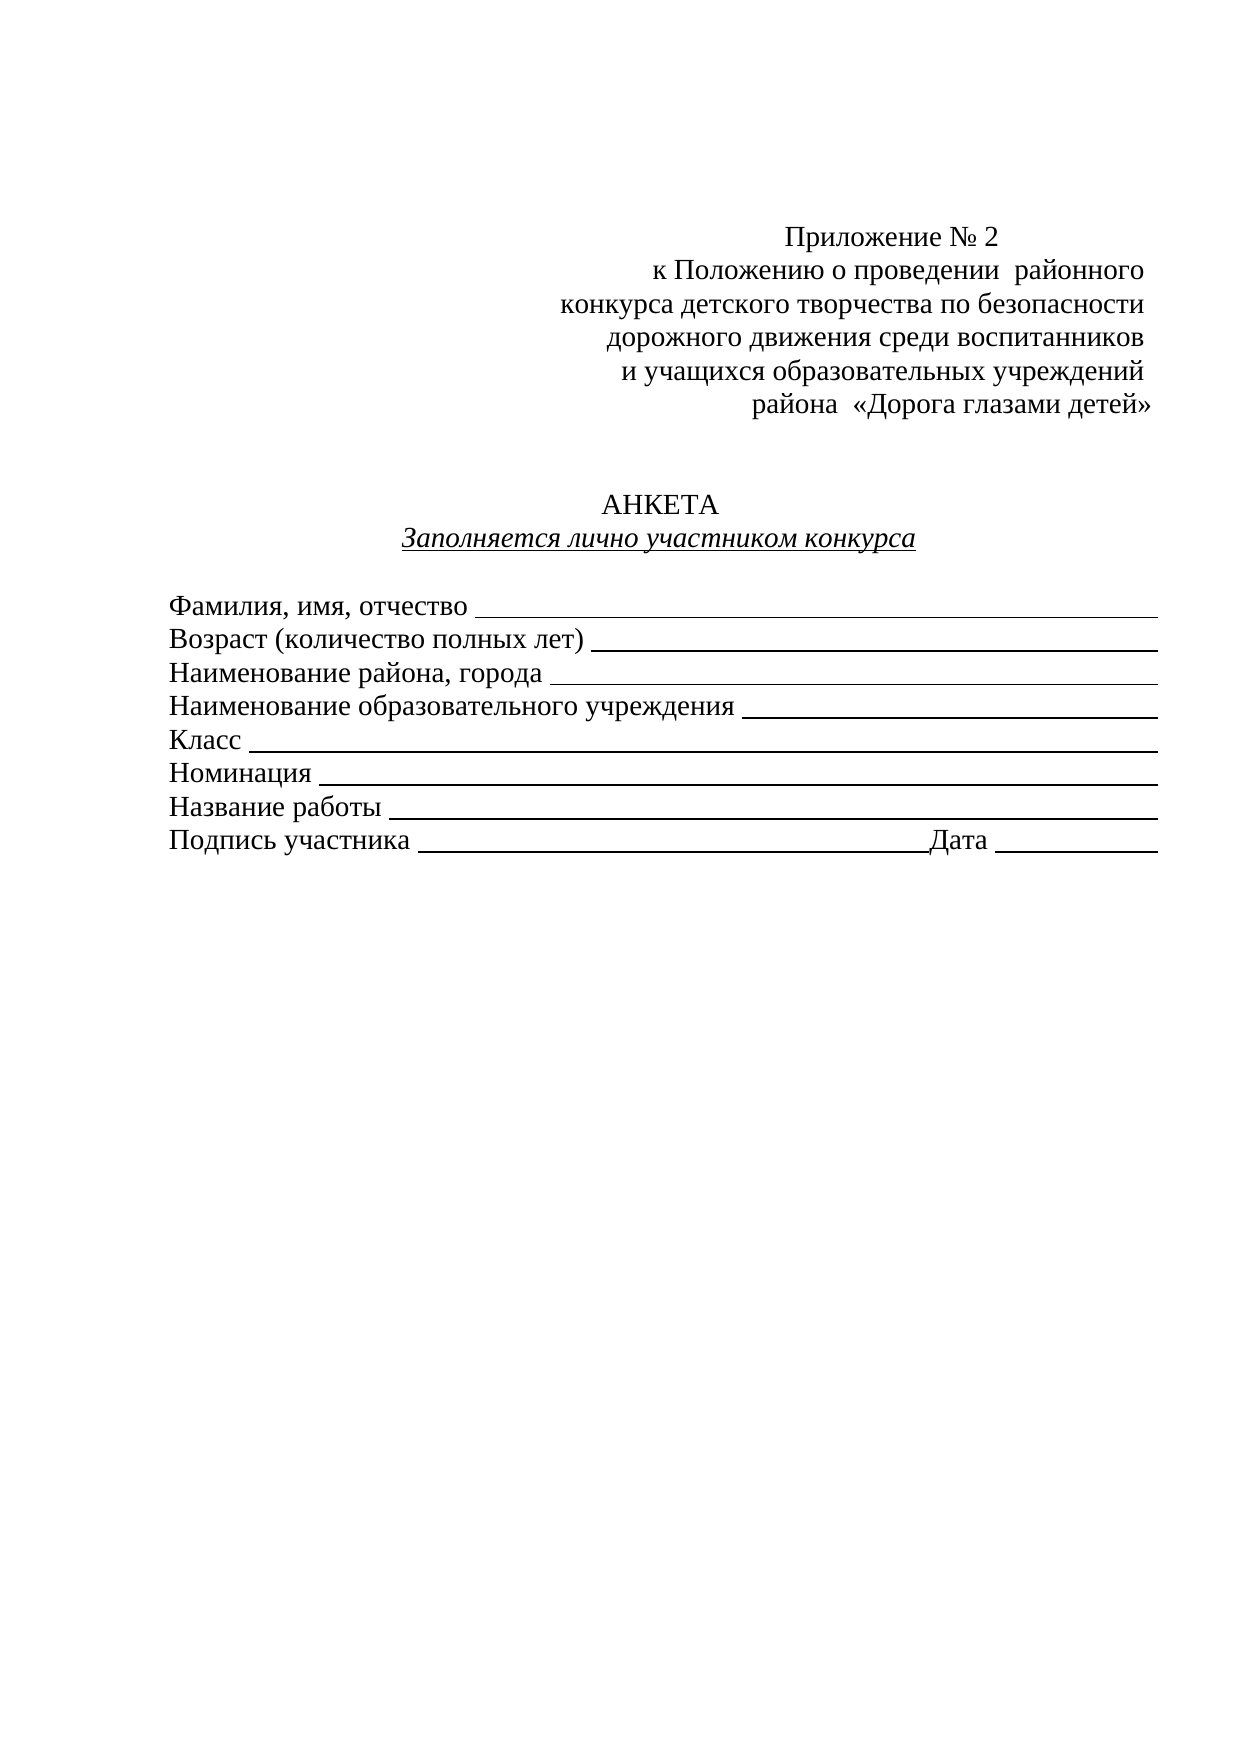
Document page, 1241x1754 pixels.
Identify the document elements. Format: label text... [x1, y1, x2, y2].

text района «Дорога глазами детей» [169, 386, 1152, 420]
text Наименование района, города [169, 655, 1152, 688]
text Номинация [169, 755, 1152, 789]
text к Положению о проведении районного [169, 252, 1152, 286]
text и учащихся образовательных учреждений [169, 353, 1152, 386]
text Фамилия, имя, отчество [169, 588, 1152, 621]
text Заполняется лично участником конкурса [169, 521, 1152, 554]
text Наименование образовательного учреждения [169, 688, 1152, 722]
text АНКЕТА [169, 487, 1152, 521]
text дорожного движения среди воспитанников [169, 319, 1152, 353]
text Подпись участника Дата [169, 822, 1152, 856]
text Приложение № 2 [675, 219, 1152, 252]
text конкурса детского творчества по безопасности [169, 286, 1152, 319]
text Название работы [169, 789, 1152, 822]
text Возраст (количество полных лет) [169, 621, 1152, 655]
text Класс [169, 722, 1152, 755]
